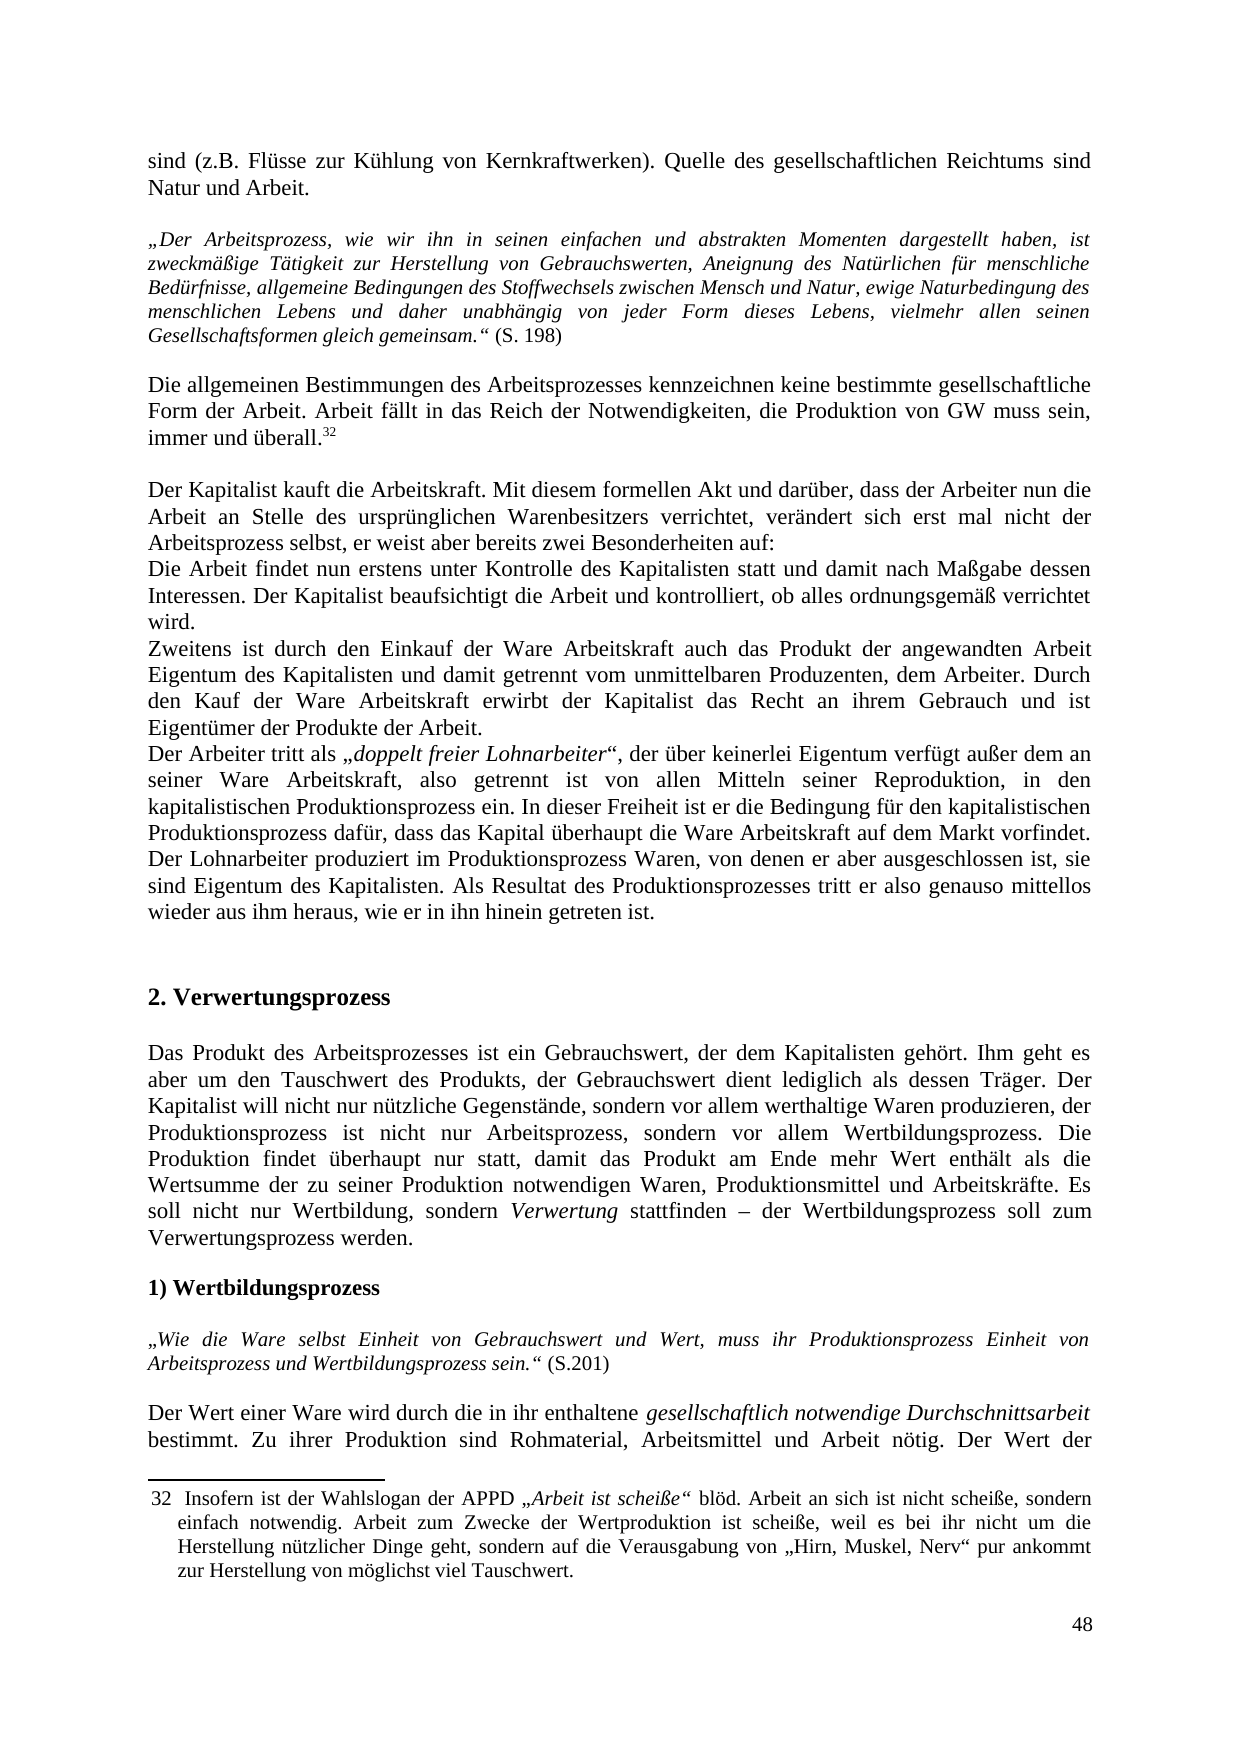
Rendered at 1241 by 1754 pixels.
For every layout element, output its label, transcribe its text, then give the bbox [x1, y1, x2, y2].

text Insofern ist der Wahlslogan der APPD „Arbeit ist scheiße“ blöd. Arbeit an sich ist nicht scheiße, sondern einfach notwendig. Arbeit zum Zwecke der Wertproduktion ist scheiße, weil es bei ihr nicht um die Herstellung nützlicher Dinge geht, sondern auf die Verausgabung von „Hirn, Muskel, Nerv“ pur ankommt zur Herstellung von möglichst viel Tauschwert. [151, 1486, 1093, 1582]
text 1) Wertbildungsprozess [148, 1274, 1093, 1301]
text Der Wert einer Ware wird durch die in ihr enthaltene gesellschaftlich notwendige Durchschnittsarbeit bestimmt. Zu ihrer Produktion sind Rohmaterial, Arbeitsmittel und Arbeit nötig. Der Wert der [148, 1399, 1093, 1452]
text Die Arbeit findet nun erstens unter Kontrolle des Kapitalisten statt und damit nach Maßgabe dessen Interessen. Der Kapitalist beaufsichtigt die Arbeit und kontrolliert, ob alles ordnungsgemäß verrichtet wird. [148, 556, 1093, 634]
text sind (z.B. Flüsse zur Kühlung von Kernkraftwerken). Quelle des gesellschaftlichen Reichtums sind Natur und Arbeit. [148, 148, 1093, 200]
text Das Produkt des Arbeitsprozesses ist ein Gebrauchswert, der dem Kapitalisten gehört. Ihm geht es aber um den Tauschwert des Produkts, der Gebrauchswert dient lediglich als dessen Träger. Der Kapitalist will nicht nur nützliche Gegenstände, sondern vor allem werthaltige Waren produzieren, der Produktionsprozess ist nicht nur Arbeitsprozess, sondern vor allem Wertbildungsprozess. Die Produktion findet überhaupt nur statt, damit das Produkt am Ende mehr Wert enthält als die Wertsumme der zu seiner Produktion notwendigen Waren, Produktionsmittel und Arbeitskräfte. Es soll nicht nur Wertbildung, sondern Verwertung stattfinden – der Wertbildungsprozess soll zum Verwertungsprozess werden. [148, 1039, 1093, 1250]
text „Der Arbeitsprozess, wie wir ihn in seinen einfachen und abstrakten Momenten dargestellt haben, ist zweckmäßige Tätigkeit zur Herstellung von Gebrauchswerten, Aneignung des Natürlichen für menschliche Bedürfnisse, allgemeine Bedingungen des Stoffwechsels zwischen Mensch und Natur, ewige Naturbedingung des menschlichen Lebens und daher unabhängig von jeder Form dieses Lebens, vielmehr allen seinen Gesellschaftsformen gleich gemeinsam.“ (S. 198) [148, 227, 1093, 347]
text Der Arbeiter tritt als „doppelt freier Lohnarbeiter“, der über keinerlei Eigentum verfügt außer dem an seiner Ware Arbeitskraft, also getrennt ist von allen Mitteln seiner Reproduktion, in den kapitalistischen Produktionsprozess ein. In dieser Freiheit ist er die Bedingung für den kapitalistischen Produktionsprozess dafür, dass das Kapital überhaupt die Ware Arbeitskraft auf dem Markt vorfindet. Der Lohnarbeiter produziert im Produktionsprozess Waren, von denen er aber ausgeschlossen ist, sie sind Eigentum des Kapitalisten. Als Resultat des Produktionsprozesses tritt er also genauso mittellos wieder aus ihm heraus, wie er in ihn hinein getreten ist. [148, 740, 1093, 924]
text Der Kapitalist kauft die Arbeitskraft. Mit diesem formellen Akt und darüber, dass der Arbeiter nun die Arbeit an Stelle des ursprünglichen Warenbesitzers verrichtet, verändert sich erst mal nicht der Arbeitsprozess selbst, er weist aber bereits zwei Besonderheiten auf: [148, 476, 1093, 556]
text 2. Verwertungsprozess [148, 982, 1093, 1011]
text Zweitens ist durch den Einkauf der Ware Arbeitskraft auch das Produkt der angewandten Arbeit Eigentum des Kapitalisten und damit getrennt vom unmittelbaren Produzenten, dem Arbeiter. Durch den Kauf der Ware Arbeitskraft erwirbt der Kapitalist das Recht an ihrem Gebrauch und ist Eigentümer der Produkte der Arbeit. [148, 634, 1093, 740]
text Die allgemeinen Bestimmungen des Arbeitsprozesses kennzeichnen keine bestimmte gesellschaftliche Form der Arbeit. Arbeit fällt in das Reich der Notwendigkeiten, die Produktion von GW muss sein, immer und überall. [148, 371, 1093, 450]
text „Wie die Ware selbst Einheit von Gebrauchswert und Wert, muss ihr Produktionsprozess Einheit von Arbeitsprozess und Wertbildungsprozess sein.“ (S.201) [148, 1327, 1093, 1375]
